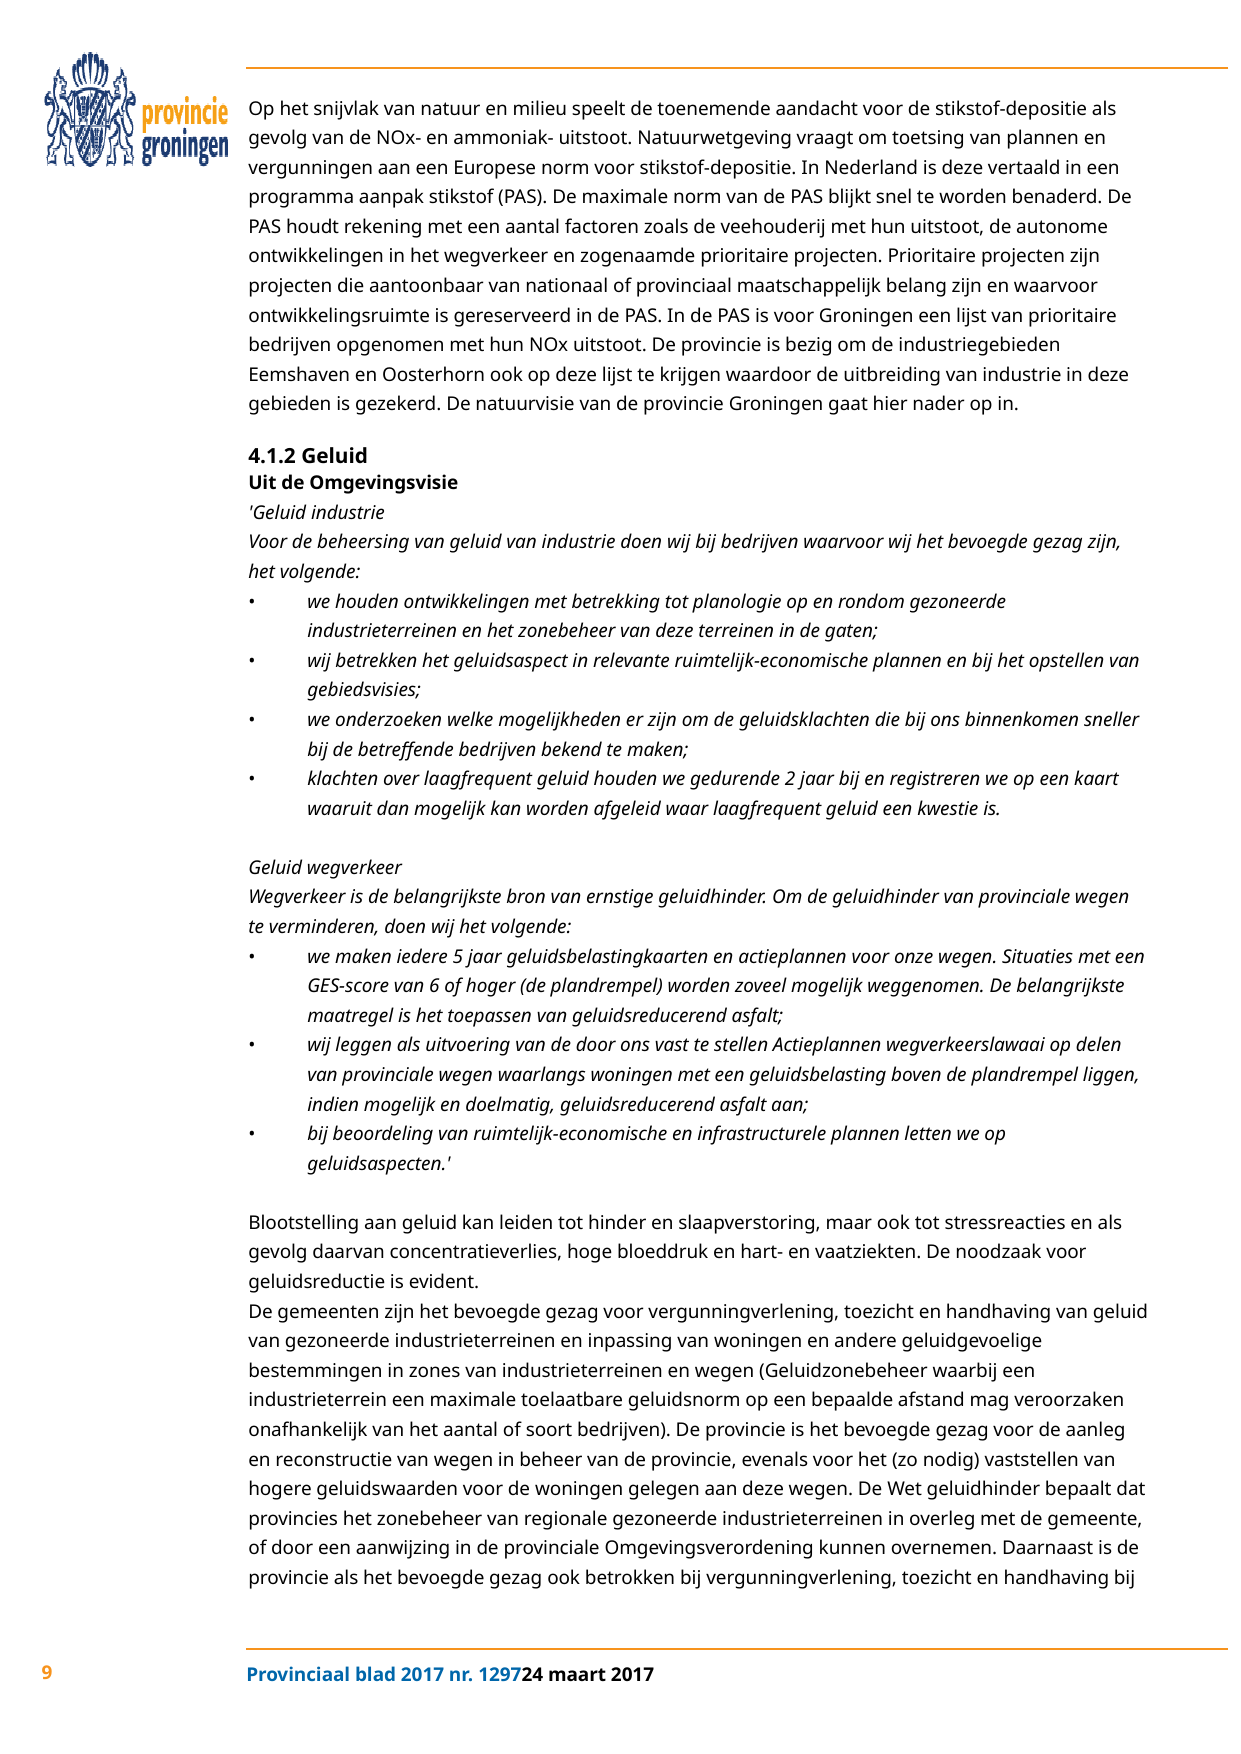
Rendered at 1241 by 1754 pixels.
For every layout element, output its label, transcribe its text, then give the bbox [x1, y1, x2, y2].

text Geluid wegverkeer [248, 854, 1152, 880]
list wij leggen als uitvoering van de door ons vast te stellen Actieplannen wegverkeerslawaai op delen van provinciale wegen waarlangs woningen met een geluidsbelasting boven de plandrempel liggen, indien mogelijk en doelmatig, geluidsreducerend asfalt aan; [248, 1032, 1152, 1116]
text Uit de Omgevingsvisie [248, 469, 1152, 495]
text Wegverkeer is de belangrijkste bron van ernstige geluidhinder. Om de geluidhinder van provinciale wegen te verminderen, doen wij het volgende: [248, 884, 1152, 939]
picture [41, 47, 231, 172]
text Voor de beheersing van geluid van industrie doen wij bij bedrijven waarvoor wij het bevoegde gezag zijn, het volgende: [248, 529, 1152, 584]
text De gemeenten zijn het bevoegde gezag voor vergunningverlening, toezicht en handhaving van geluid van gezoneerde industrieterreinen en inpassing van woningen en andere geluidgevoelige bestemmingen in zones van industrieterreinen en wegen (Geluidzonebeheer waarbij een industrieterrein een maximale toelaatbare geluidsnorm op een bepaalde afstand mag veroorzaken onafhankelijk van het aantal of soort bedrijven). De provincie is het bevoegde gezag voor de aanleg en reconstructie van wegen in beheer van de provincie, evenals voor het (zo nodig) vaststellen van hogere geluidswaarden voor de woningen gelegen aan deze wegen. De Wet geluidhinder bepaalt dat provincies het zonebeheer van regionale gezoneerde industrieterreinen in overleg met de gemeente, of door een aanwijzing in de provinciale Omgevingsverordening kunnen overnemen. Daarnaast is de provincie als het bevoegde gezag ook betrokken bij vergunningverlening, toezicht en handhaving bij [248, 1298, 1152, 1590]
list we maken iedere 5 jaar geluidsbelastingkaarten en actieplannen voor onze wegen. Situaties met een GES-score van 6 of hoger (de plandrempel) worden zoveel mogelijk weggenomen. De belangrijkste maatregel is het toepassen van geluidsreducerend asfalt; [248, 943, 1152, 1028]
text Op het snijvlak van natuur en milieu speelt de toenemende aandacht voor de stikstof-depositie als gevolg van de NOx- en ammoniak- uitstoot. Natuurwetgeving vraagt om toetsing van plannen en vergunningen aan een Europese norm voor stikstof-depositie. In Nederland is deze vertaald in een programma aanpak stikstof (PAS). De maximale norm van de PAS blijkt snel te worden benaderd. De PAS houdt rekening met een aantal factoren zoals de veehouderij met hun uitstoot, de autonome ontwikkelingen in het wegverkeer en zogenaamde prioritaire projecten. Prioritaire projecten zijn projecten die aantoonbaar van nationaal of provinciaal maatschappelijk belang zijn en waarvoor ontwikkelingsruimte is gereserveerd in de PAS. In de PAS is voor Groningen een lijst van prioritaire bedrijven opgenomen met hun NOx uitstoot. De provincie is bezig om de industriegebieden Eemshaven en Oosterhorn ook op deze lijst te krijgen waardoor de uitbreiding van industrie in deze gebieden is gezekerd. De natuurvisie van de provincie Groningen gaat hier nader op in. [248, 95, 1152, 416]
list we onderzoeken welke mogelijkheden er zijn om de geluidsklachten die bij ons binnenkomen sneller bij de betreffende bedrijven bekend te maken; [248, 706, 1152, 761]
text Blootstelling aan geluid kan leiden tot hinder en slaapverstoring, maar ook tot stressreacties en als gevolg daarvan concentratieverlies, hoge bloeddruk en hart- en vaatziekten. De noodzaak voor geluidsreductie is evident. [248, 1209, 1152, 1294]
list bij beoordeling van ruimtelijk-economische en infrastructurele plannen letten we op geluidsaspecten.' [248, 1120, 1152, 1176]
text 'Geluid industrie [248, 499, 1152, 525]
text 4.1.2 Geluid [248, 441, 1152, 469]
list we houden ontwikkelingen met betrekking tot planologie op en rondom gezoneerde industrieterreinen en het zonebeheer van deze terreinen in de gaten; [248, 588, 1152, 643]
list wij betrekken het geluidsaspect in relevante ruimtelijk-economische plannen en bij het opstellen van gebiedsvisies; [248, 647, 1152, 702]
list klachten over laagfrequent geluid houden we gedurende 2 jaar bij en registreren we op een kaart waaruit dan mogelijk kan worden afgeleid waar laagfrequent geluid een kwestie is. [248, 765, 1152, 821]
